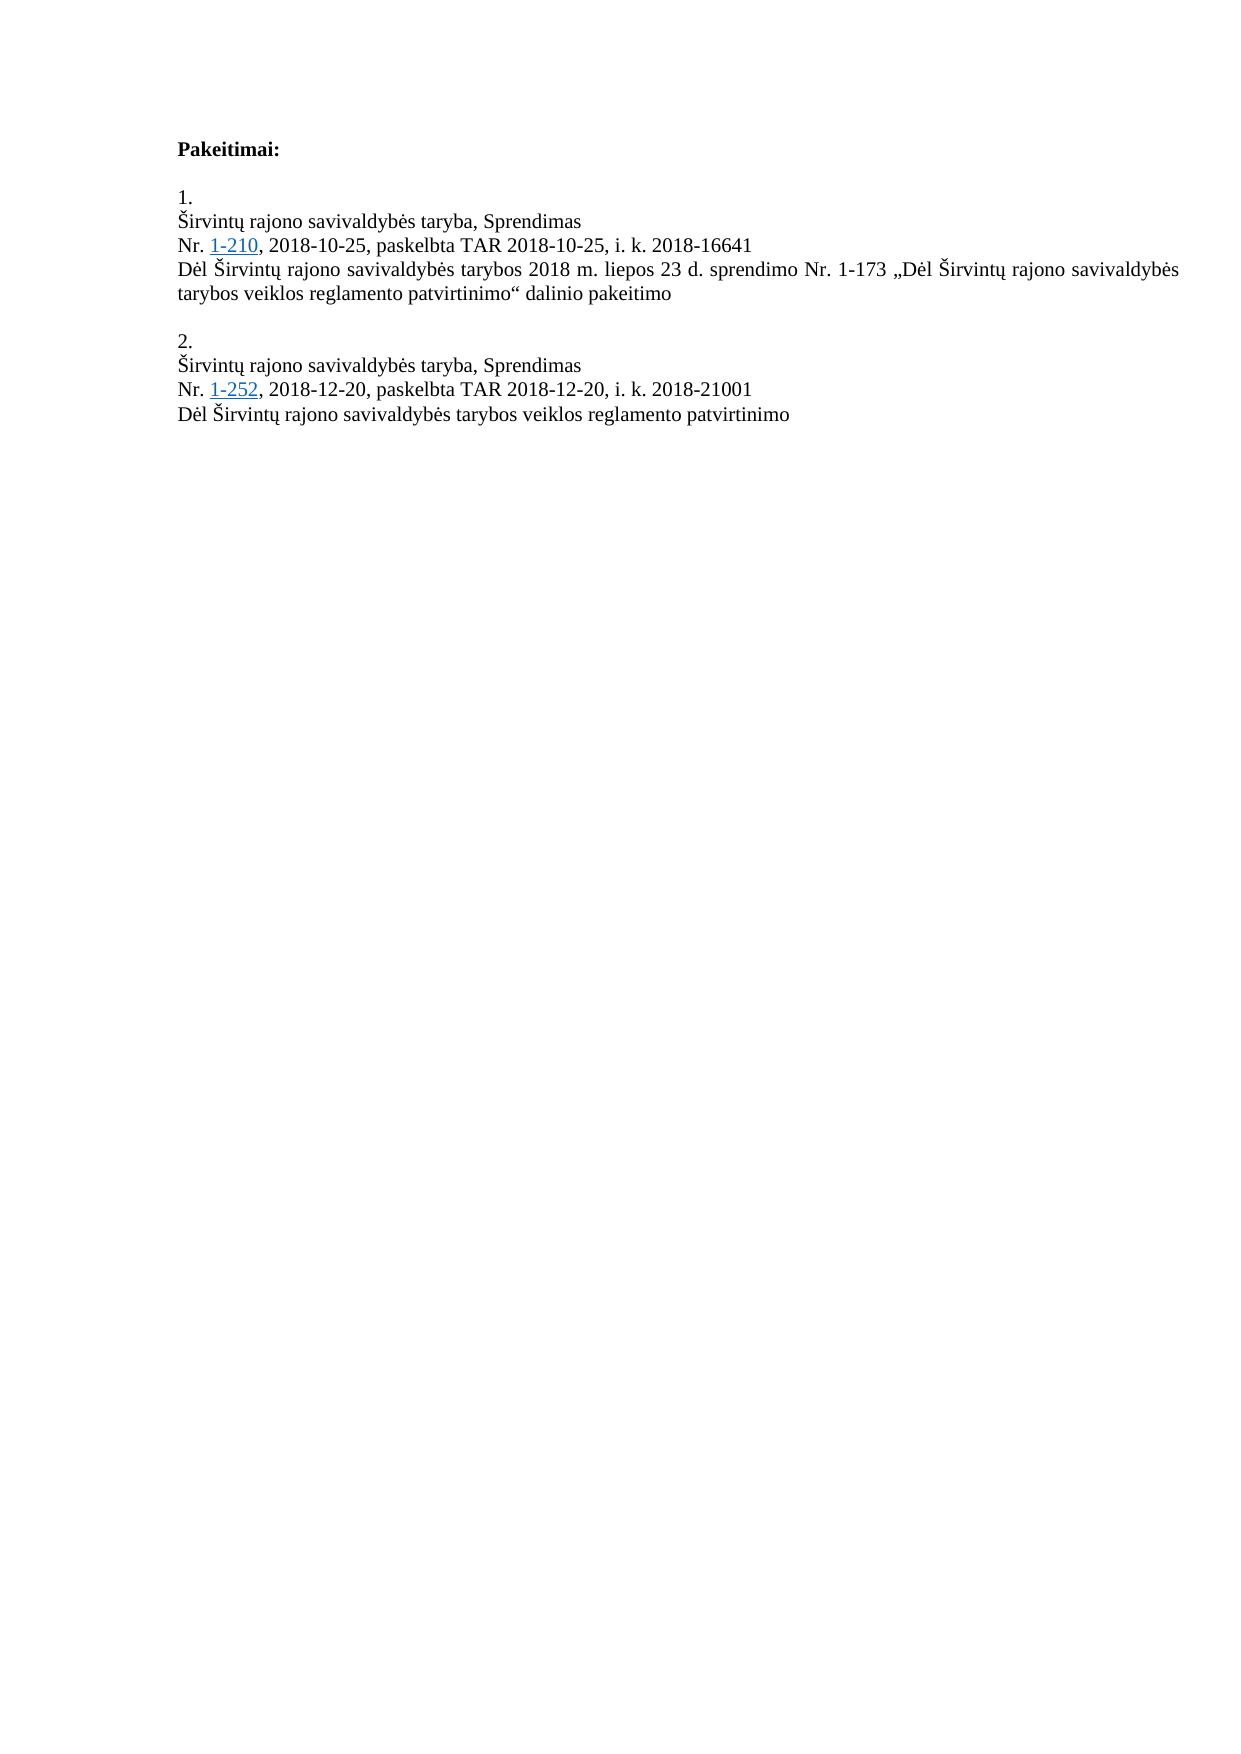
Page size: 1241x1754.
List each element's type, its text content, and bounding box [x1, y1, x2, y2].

text Širvintų rajono savivaldybės taryba, Sprendimas [177, 353, 1181, 377]
text Širvintų rajono savivaldybės taryba, Sprendimas [177, 209, 1181, 233]
text Dėl Širvintų rajono savivaldybės tarybos veiklos reglamento patvirtinimo [177, 401, 1181, 426]
text 2. [177, 329, 1181, 353]
text Nr. 1-252, 2018-12-20, paskelbta TAR 2018-12-20, i. k. 2018-21001 [177, 377, 1181, 401]
text 1. [177, 185, 1181, 209]
text Pakeitimai: [177, 137, 1181, 161]
text Nr. 1-210, 2018-10-25, paskelbta TAR 2018-10-25, i. k. 2018-16641 [177, 233, 1181, 257]
text Dėl Širvintų rajono savivaldybės tarybos 2018 m. liepos 23 d. sprendimo Nr. 1-173 „Dėl Širvintų rajono savivaldybės tarybos veiklos reglamento patvirtinimo“ dalinio pakeitimo [177, 257, 1181, 305]
